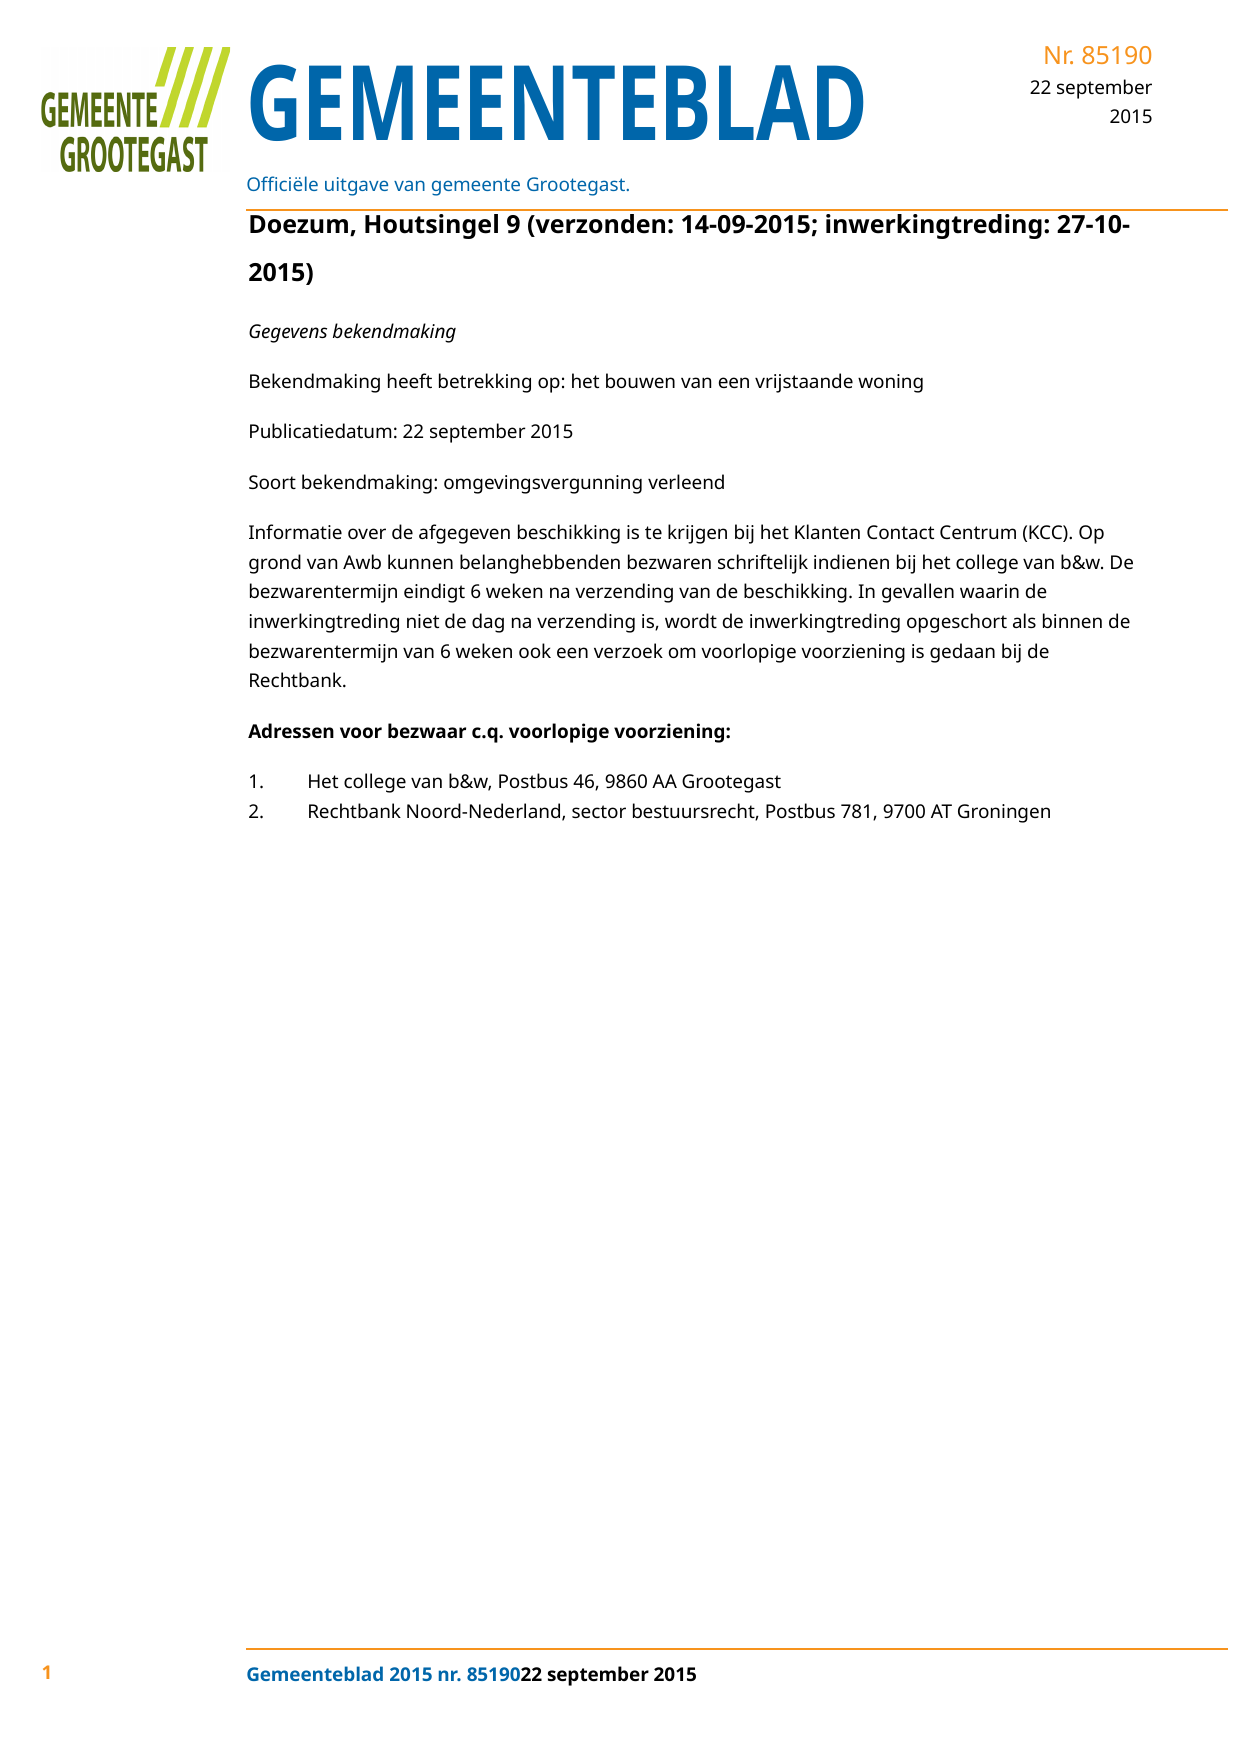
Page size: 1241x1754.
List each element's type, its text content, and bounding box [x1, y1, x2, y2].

text Adressen voor bezwaar c.q. voorlopige voorziening: [248, 718, 1152, 744]
text Doezum, Houtsingel 9 (verzonden: 14-09-2015; inwerkingtreding: 27-10-2015) [248, 211, 1152, 288]
list Rechtbank Noord-Nederland, sector bestuursrecht, Postbus 781, 9700 AT Groningen [248, 798, 1152, 824]
text Publicatiedatum: 22 september 2015 [248, 419, 1152, 444]
list Het college van b&w, Postbus 46, 9860 AA Grootegast [248, 768, 1152, 794]
text Soort bekendmaking: omgevingsvergunning verleend [248, 469, 1152, 495]
text Gegevens bekendmaking [248, 318, 1152, 344]
text Informatie over de afgegeven beschikking is te krijgen bij het Klanten Contact Centrum (KCC). Op grond van Awb kunnen belanghebbenden bezwaren schriftelijk indienen bij het college van b&w. De bezwarentermijn eindigt 6 weken na verzending van de beschikking. In gevallen waarin de inwerkingtreding niet de dag na verzending is, wordt de inwerkingtreding opgeschort als binnen de bezwarentermijn van 6 weken ook een verzoek om voorlopige voorziening is gedaan bij de Rechtbank. [248, 519, 1152, 693]
text Bekendmaking heeft betrekking op: het bouwen van een vrijstaande woning [248, 368, 1152, 394]
picture [41, 47, 231, 172]
